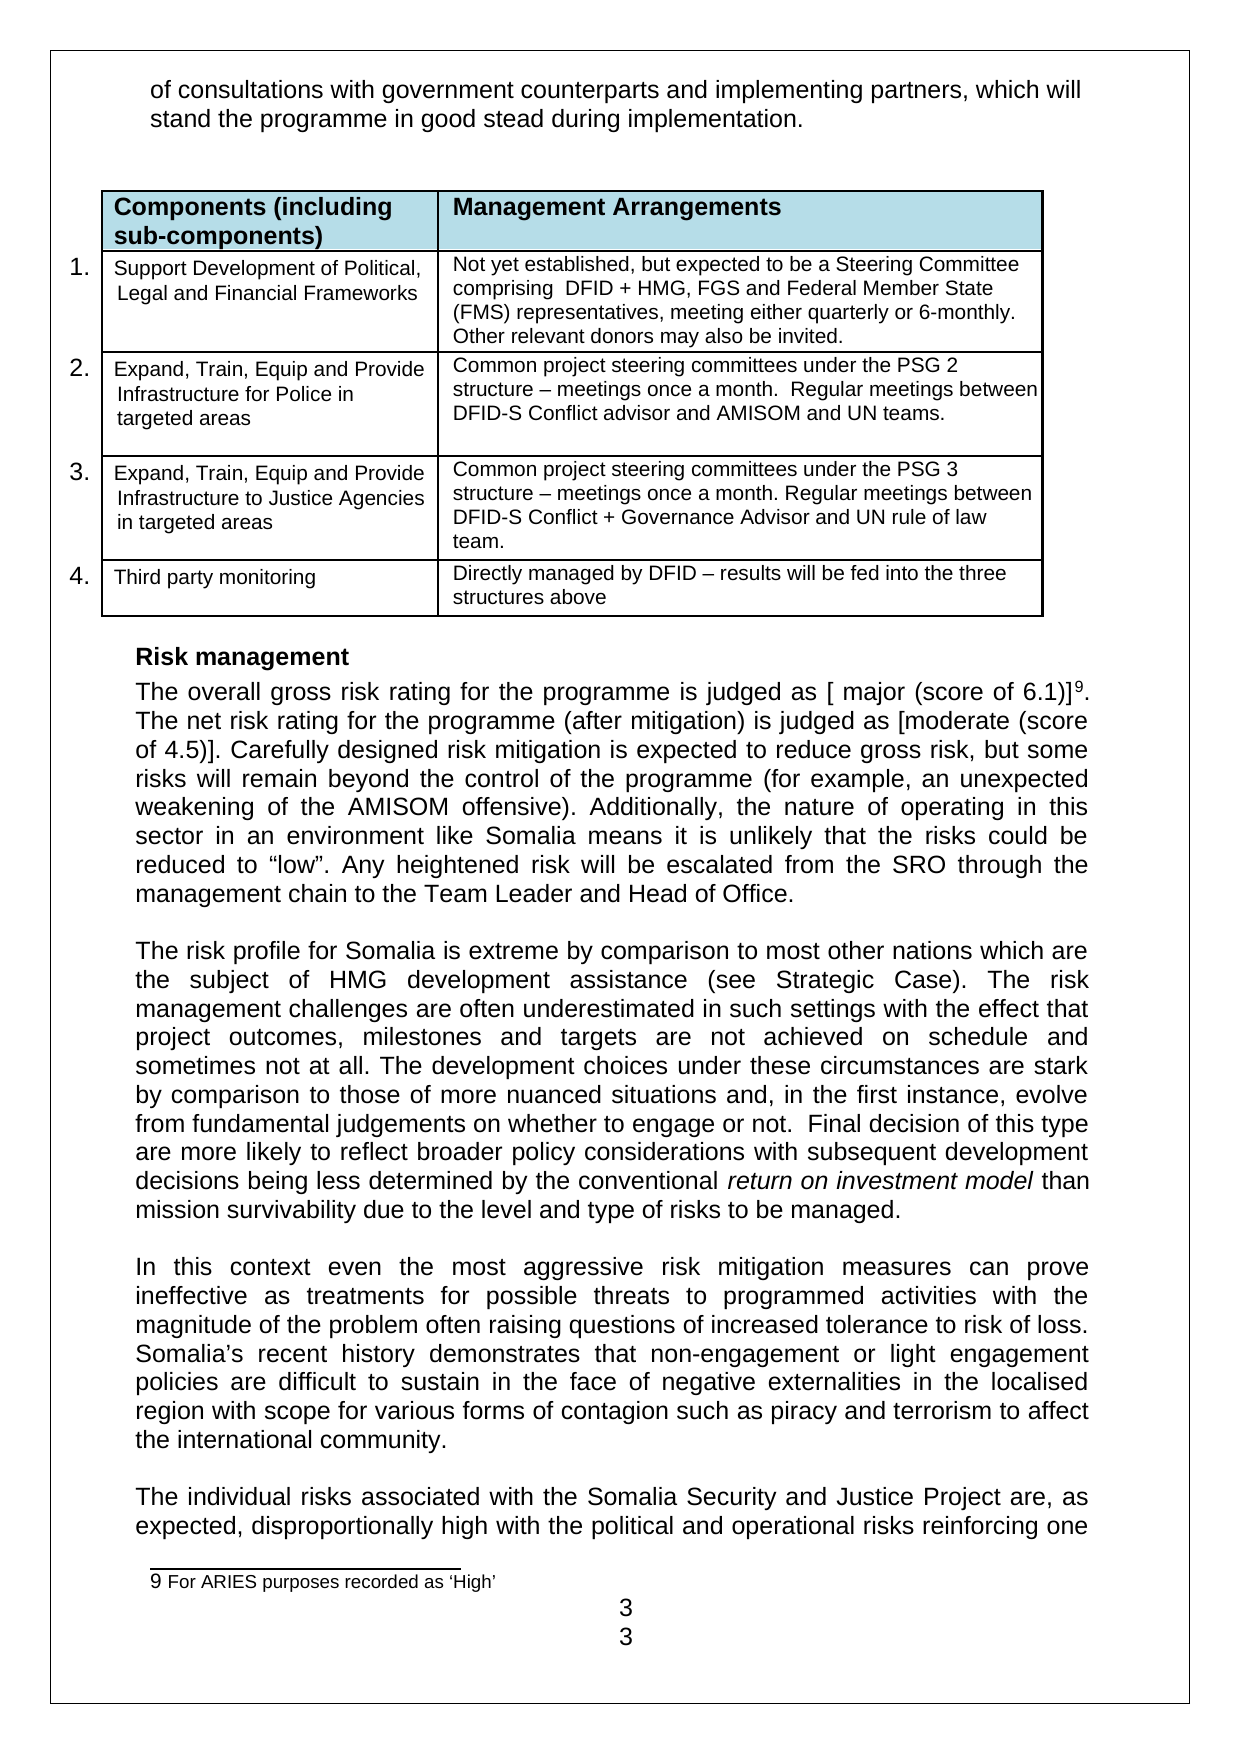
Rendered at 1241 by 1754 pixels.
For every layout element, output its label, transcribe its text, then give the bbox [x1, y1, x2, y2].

table_cell Third party monitoring [103, 561, 437, 615]
text The overall gross risk rating for the programme is judged as [ major (score of 6.1)]. The net risk rating for the programme (after mitigation) is judged as [moderate (score of 4.5)]. Carefully designed risk mitigation is expected to reduce gross risk, but some risks will remain beyond the control of the programme (for example, an unexpected weakening of the AMISOM offensive). Additionally, the nature of operating in this sector in an environment like Somalia means it is unlikely that the risks could be reduced to “low”. Any heightened risk will be escalated from the SRO through the management chain to the Team Leader and Head of Office. [135, 677, 1090, 907]
table_header Management Arrangements [439, 192, 1041, 249]
table_cell Directly managed by DFID – results will be fed into the three structures above [439, 561, 1041, 615]
text For ARIES purposes recorded as ‘High’ [150, 1569, 1090, 1593]
table_cell Not yet established, but expected to be a Steering Committee comprising DFID + HMG, FGS and Federal Member State (FMS) representatives, meeting either quarterly or 6-monthly. Other relevant donors may also be invited. [439, 252, 1041, 351]
table_cell Support Development of Political, Legal and Financial Frameworks [103, 252, 437, 351]
table_cell Expand, Train, Equip and Provide Infrastructure to Justice Agencies in targeted areas [103, 457, 437, 559]
text of consultations with government counterparts and implementing partners, which will stand the programme in good stead during implementation. [150, 75, 1090, 132]
table_header Components (including sub-components) [103, 192, 437, 249]
text The individual risks associated with the Somalia Security and Justice Project are, as expected, disproportionally high with the political and operational risks reinforcing one [135, 1482, 1090, 1540]
table_cell Common project steering committees under the PSG 3 structure – meetings once a month. Regular meetings between DFID-S Conflict + Governance Advisor and UN rule of law team. [439, 457, 1041, 559]
text In this context even the most aggressive risk mitigation measures can prove ineffective as treatments for possible threats to programmed activities with the magnitude of the problem often raising questions of increased tolerance to risk of loss. Somalia’s recent history demonstrates that non-engagement or light engagement policies are difficult to sustain in the face of negative externalities in the localised region with scope for various forms of contagion such as piracy and terrorism to affect the international community. [135, 1252, 1090, 1453]
subtitle Risk management [135, 642, 1090, 671]
text The risk profile for Somalia is extreme by comparison to most other nations which are the subject of HMG development assistance (see Strategic Case). The risk management challenges are often underestimated in such settings with the effect that project outcomes, milestones and targets are not achieved on schedule and sometimes not at all. The development choices under these circumstances are stark by comparison to those of more nuanced situations and, in the first instance, evolve from fundamental judgements on whether to engage or not. Final decision of this type are more likely to reflect broader policy considerations with subsequent development decisions being less determined by the conventional return on investment model than mission survivability due to the level and type of risks to be managed. [135, 936, 1090, 1223]
table_cell Common project steering committees under the PSG 2 structure – meetings once a month. Regular meetings between DFID-S Conflict advisor and AMISOM and UN teams. [439, 353, 1041, 455]
table_cell Expand, Train, Equip and Provide Infrastructure for Police in targeted areas [103, 353, 437, 455]
